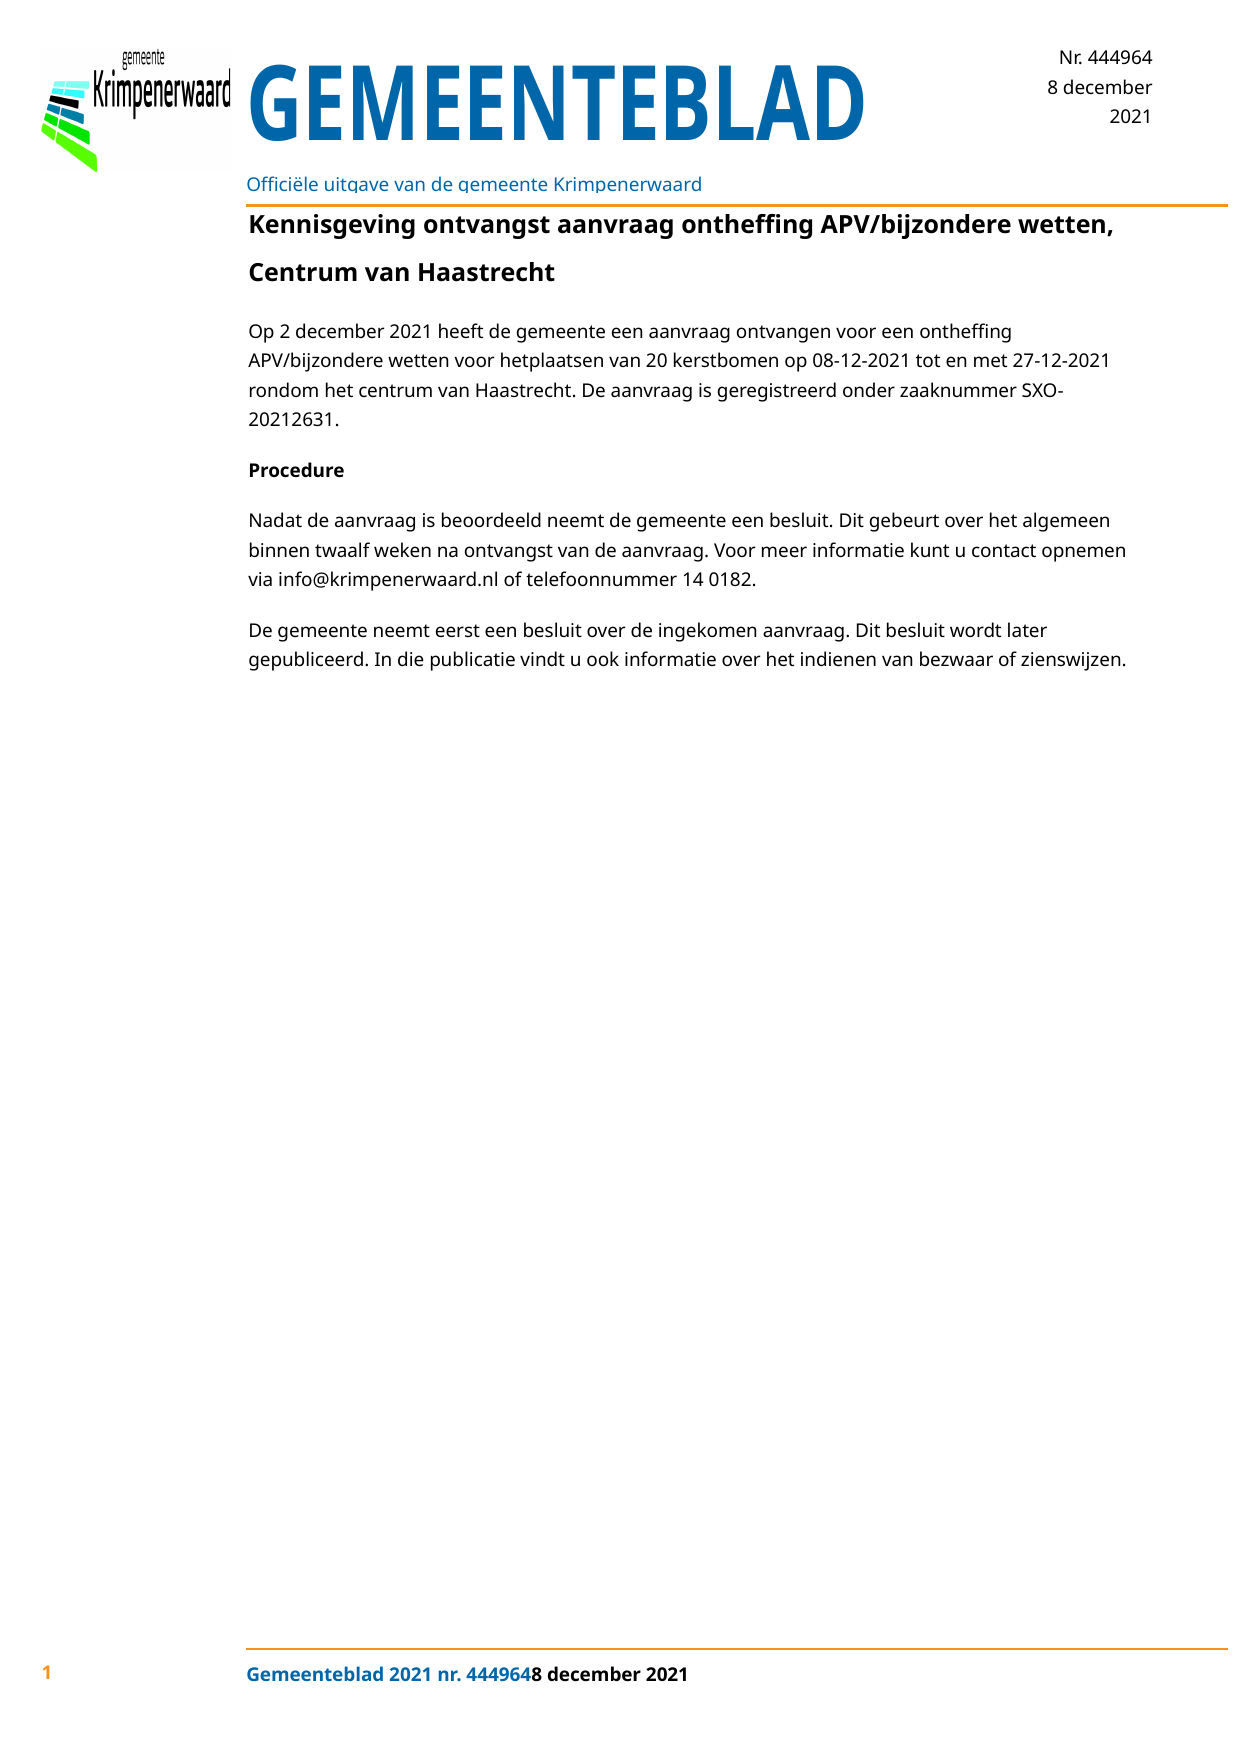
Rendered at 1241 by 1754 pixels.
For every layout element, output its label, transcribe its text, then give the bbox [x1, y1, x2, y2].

text Procedure [248, 457, 1152, 483]
text Nadat de aanvraag is beoordeeld neemt de gemeente een besluit. Dit gebeurt over het algemeen binnen twaalf weken na ontvangst van de aanvraag. Voor meer informatie kunt u contact opnemen via info@krimpenerwaard.nl of telefoonnummer 14 0182. [248, 507, 1152, 592]
text Kennisgeving ontvangst aanvraag ontheffing APV/bijzondere wetten, Centrum van Haastrecht [248, 207, 1152, 288]
text De gemeente neemt eerst een besluit over de ingekomen aanvraag. Dit besluit wordt later gepubliceerd. In die publicatie vindt u ook informatie over het indienen van bezwaar of zienswijzen. [248, 617, 1152, 672]
text Op 2 december 2021 heeft de gemeente een aanvraag ontvangen voor een ontheffing APV/bijzondere wetten voor hetplaatsen van 20 kerstbomen op 08-12-2021 tot en met 27-12-2021 rondom het centrum van Haastrecht. De aanvraag is geregistreerd onder zaaknummer SXO-20212631. [248, 318, 1152, 432]
picture [41, 47, 231, 172]
